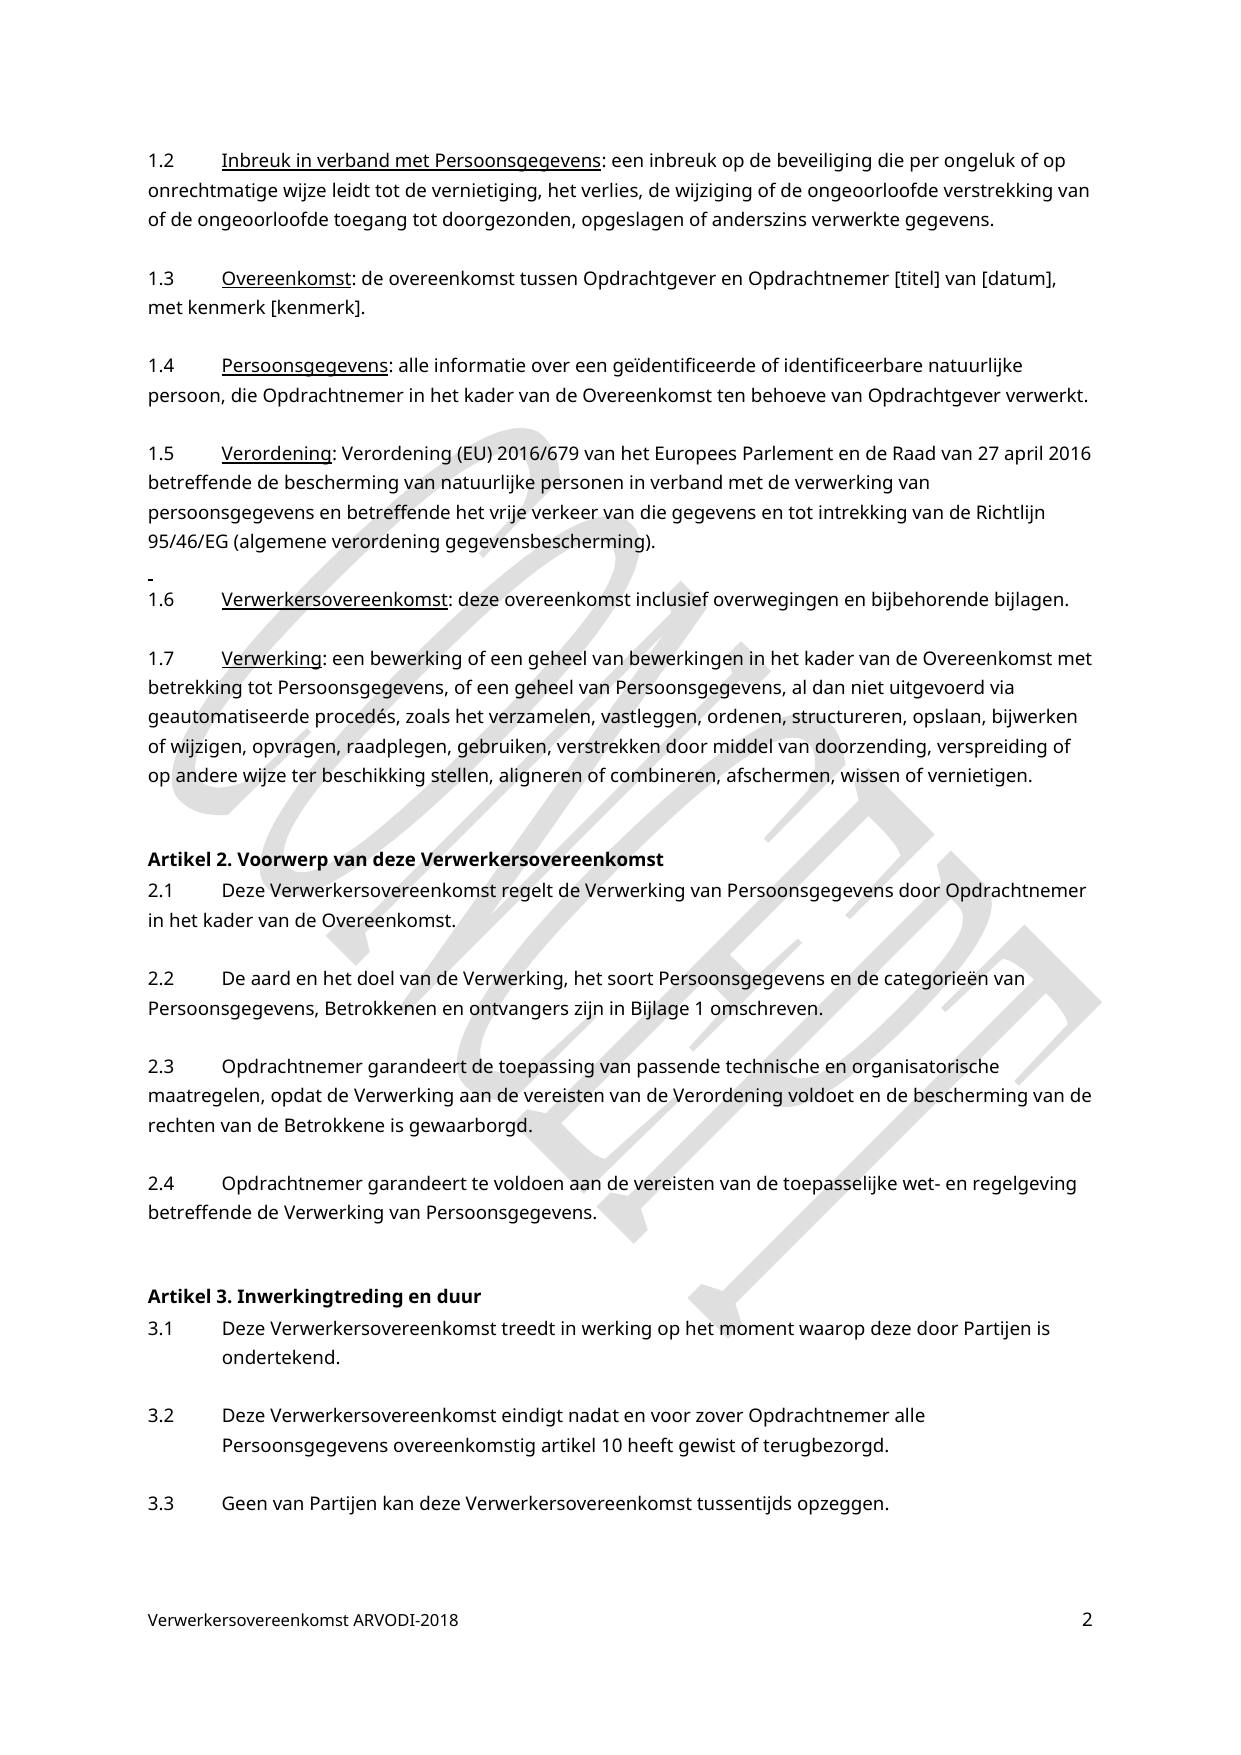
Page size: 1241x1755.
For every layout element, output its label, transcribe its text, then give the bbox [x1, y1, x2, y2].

subtitle Artikel 2. Voorwerp van deze Verwerkersovereenkomst [900, 846, 1093, 871]
text 2.3 Opdrachtnemer garandeert de toepassing van passende technische en organisatorische maatregelen, opdat de Verwerking aan de vereisten van de Verordening voldoet en de bescherming van de rechten van de Betrokkene is gewaarborgd. [903, 1053, 1093, 1137]
text 3.1 Deze Verwerkersovereenkomst treedt in werking op het moment waarop deze door Partijen is ondertekend. [148, 1315, 1093, 1370]
text 2.1 Deze Verwerkersovereenkomst regelt de Verwerking van Persoonsgegevens door Opdrachtnemer in het kader van de Overeenkomst. [754, 878, 941, 932]
text 1.7 Verwerking: een bewerking of een geheel van bewerkingen in het kader van de Overeenkomst met betrekking tot Persoonsgegevens, of een geheel van Persoonsgegevens, al dan niet uitgevoerd via geautomatiseerde procedés, zoals het verzamelen, vastleggen, ordenen, structureren, opslaan, bijwerken of wijzigen, opvragen, raadplegen, gebruiken, verstrekken door middel van doorzending, verspreiding of op andere wijze ter beschikking stellen, aligneren of combineren, afschermen, wissen of vernietigen. [196, 645, 423, 788]
subtitle Artikel 2. Voorwerp van deze Verwerkersovereenkomst [284, 846, 355, 871]
text 2.2 De aard en het doel van de Verwerking, het soort Persoonsgegevens en de categorieën van Persoonsgegevens, Betrokkenen en ontvangers zijn in Bijlage 1 omschreven. [915, 966, 1033, 1020]
text 2.2 De aard en het doel van de Verwerking, het soort Persoonsgegevens en de categorieën van Persoonsgegevens, Betrokkenen en ontvangers zijn in Bijlage 1 omschreven. [148, 966, 504, 1020]
text 2.3 Opdrachtnemer garandeert de toepassing van passende technische en organisatorische maatregelen, opdat de Verwerking aan de vereisten van de Verordening voldoet en de bescherming van de rechten van de Betrokkene is gewaarborgd. [714, 1053, 959, 1137]
text 1.5 Verordening: Verordening (EU) 2016/679 van het Europees Parlement en de Raad van 27 april 2016 betreffende de bescherming van natuurlijke personen in verband met de verwerking van persoonsgegevens en betreffende het vrije verkeer van die gegevens en tot intrekking van de Richtlijn 95/46/EG (algemene verordening gegevensbescherming). [488, 440, 1093, 554]
text 1.6 Verwerkersovereenkomst: deze overeenkomst inclusief overwegingen en bijbehorende bijlagen. [688, 587, 1093, 612]
text 2.1 Deze Verwerkersovereenkomst regelt de Verwerking van Persoonsgegevens door Opdrachtnemer in het kader van de Overeenkomst. [148, 878, 404, 932]
subtitle Artikel 2. Voorwerp van deze Verwerkersovereenkomst [353, 846, 436, 871]
subtitle [736, 1283, 1093, 1309]
subtitle Artikel 2. Voorwerp van deze Verwerkersovereenkomst [618, 846, 812, 871]
subtitle Artikel 2. Voorwerp van deze Verwerkersovereenkomst [148, 846, 263, 871]
text 1.5 Verordening: Verordening (EU) 2016/679 van het Europees Parlement en de Raad van 27 april 2016 betreffende de bescherming van natuurlijke personen in verband met de verwerking van persoonsgegevens en betreffende het vrije verkeer van die gegevens en tot intrekking van de Richtlijn 95/46/EG (algemene verordening gegevensbescherming). [148, 440, 478, 554]
text 2.2 De aard en het doel van de Verwerking, het soort Persoonsgegevens en de categorieën van Persoonsgegevens, Betrokkenen en ontvangers zijn in Bijlage 1 omschreven. [726, 966, 857, 1020]
text 2.4 Opdrachtnemer garandeert te voldoen aan de vereisten van de toepasselijke wet- en regelgeving betreffende de Verwerking van Persoonsgegevens. [642, 1170, 842, 1225]
text 2.2 De aard en het doel van de Verwerking, het soort Persoonsgegevens en de categorieën van Persoonsgegevens, Betrokkenen en ontvangers zijn in Bijlage 1 omschreven. [492, 966, 692, 1020]
text 1.6 Verwerkersovereenkomst: deze overeenkomst inclusief overwegingen en bijbehorende bijlagen. [490, 587, 605, 612]
subtitle Artikel 2. Voorwerp van deze Verwerkersovereenkomst [428, 846, 512, 871]
text 2.1 Deze Verwerkersovereenkomst regelt de Verwerking van Persoonsgegevens door Opdrachtnemer in het kader van de Overeenkomst. [367, 878, 490, 932]
text 2.3 Opdrachtnemer garandeert de toepassing van passende technische en organisatorische maatregelen, opdat de Verwerking aan de vereisten van de Verordening voldoet en de bescherming van de rechten van de Betrokkene is gewaarborgd. [562, 1053, 770, 1137]
text 2.2 De aard en het doel van de Verwerking, het soort Persoonsgegevens en de categorieën van Persoonsgegevens, Betrokkenen en ontvangers zijn in Bijlage 1 omschreven. [831, 966, 936, 1020]
text 2.4 Opdrachtnemer garandeert te voldoen aan de vereisten van de toepasselijke wet- en regelgeving betreffende de Verwerking van Persoonsgegevens. [148, 1170, 652, 1225]
text 1.7 Verwerking: een bewerking of een geheel van bewerkingen in het kader van de Overeenkomst met betrekking tot Persoonsgegevens, of een geheel van Persoonsgegevens, al dan niet uitgevoerd via geautomatiseerde procedés, zoals het verzamelen, vastleggen, ordenen, structureren, opslaan, bijwerken of wijzigen, opvragen, raadplegen, gebruiken, verstrekken door middel van doorzending, verspreiding of op andere wijze ter beschikking stellen, aligneren of combineren, afschermen, wissen of vernietigen. [455, 645, 637, 788]
text 1.6 Verwerkersovereenkomst: deze overeenkomst inclusief overwegingen en bijbehorende bijlagen. [148, 587, 301, 612]
text 1.7 Verwerking: een bewerking of een geheel van bewerkingen in het kader van de Overeenkomst met betrekking tot Persoonsgegevens, of een geheel van Persoonsgegevens, al dan niet uitgevoerd via geautomatiseerde procedés, zoals het verzamelen, vastleggen, ordenen, structureren, opslaan, bijwerken of wijzigen, opvragen, raadplegen, gebruiken, verstrekken door middel van doorzending, verspreiding of op andere wijze ter beschikking stellen, aligneren of combineren, afschermen, wissen of vernietigen. [511, 658, 642, 788]
text 2.1 Deze Verwerkersovereenkomst regelt de Verwerking van Persoonsgegevens door Opdrachtnemer in het kader van de Overeenkomst. [559, 878, 780, 932]
text 1.3 Overeenkomst: de overeenkomst tussen Opdrachtgever en Opdrachtnemer [titel] van [datum], met kenmerk [kenmerk]. [148, 265, 1093, 319]
text 1.7 Verwerking: een bewerking of een geheel van bewerkingen in het kader van de Overeenkomst met betrekking tot Persoonsgegevens, of een geheel van Persoonsgegevens, al dan niet uitgevoerd via geautomatiseerde procedés, zoals het verzamelen, vastleggen, ordenen, structureren, opslaan, bijwerken of wijzigen, opvragen, raadplegen, gebruiken, verstrekken door middel van doorzending, verspreiding of op andere wijze ter beschikking stellen, aligneren of combineren, afschermen, wissen of vernietigen. [633, 645, 1093, 788]
text 2.1 Deze Verwerkersovereenkomst regelt de Verwerking van Persoonsgegevens door Opdrachtnemer in het kader van de Overeenkomst. [489, 878, 580, 932]
text 3.3 Geen van Partijen kan deze Verwerkersovereenkomst tussentijds opzeggen. [148, 1491, 1093, 1516]
text 1.5 Verordening: Verordening (EU) 2016/679 van het Europees Parlement en de Raad van 27 april 2016 betreffende de bescherming van natuurlijke personen in verband met de verwerking van persoonsgegevens en betreffende het vrije verkeer van die gegevens en tot intrekking van de Richtlijn 95/46/EG (algemene verordening gegevensbescherming). [365, 453, 529, 554]
text 2.1 Deze Verwerkersovereenkomst regelt de Verwerking van Persoonsgegevens door Opdrachtnemer in het kader van de Overeenkomst. [980, 878, 1093, 932]
text 1.4 Persoonsgegevens: alle informatie over een geïdentificeerde of identificeerbare natuurlijke persoon, die Opdrachtnemer in het kader van de Overeenkomst ten behoeve van Opdrachtgever verwerkt. [148, 353, 1093, 407]
text 1.7 Verwerking: een bewerking of een geheel van bewerkingen in het kader van de Overeenkomst met betrekking tot Persoonsgegevens, of een geheel van Persoonsgegevens, al dan niet uitgevoerd via geautomatiseerde procedés, zoals het verzamelen, vastleggen, ordenen, structureren, opslaan, bijwerken of wijzigen, opvragen, raadplegen, gebruiken, verstrekken door middel van doorzending, verspreiding of op andere wijze ter beschikking stellen, aligneren of combineren, afschermen, wissen of vernietigen. [320, 645, 563, 788]
text 2.4 Opdrachtnemer garandeert te voldoen aan de vereisten van de toepasselijke wet- en regelgeving betreffende de Verwerking van Persoonsgegevens. [815, 1170, 1093, 1225]
text 2.3 Opdrachtnemer garandeert de toepassing van passende technische en organisatorische maatregelen, opdat de Verwerking aan de vereisten van de Verordening voldoet en de bescherming van de rechten van de Betrokkene is gewaarborgd. [148, 1053, 605, 1137]
text 1.6 Verwerkersovereenkomst: deze overeenkomst inclusief overwegingen en bijbehorende bijlagen. [307, 587, 486, 612]
subtitle Artikel 2. Voorwerp van deze Verwerkersovereenkomst [815, 846, 900, 871]
text 1.7 Verwerking: een bewerking of een geheel van bewerkingen in het kader van de Overeenkomst met betrekking tot Persoonsgegevens, of een geheel van Persoonsgegevens, al dan niet uitgevoerd via geautomatiseerde procedés, zoals het verzamelen, vastleggen, ordenen, structureren, opslaan, bijwerken of wijzigen, opvragen, raadplegen, gebruiken, verstrekken door middel van doorzending, verspreiding of op andere wijze ter beschikking stellen, aligneren of combineren, afschermen, wissen of vernietigen. [148, 645, 248, 788]
text 1.2 Inbreuk in verband met Persoonsgegevens: een inbreuk op de beveiliging die per ongeluk of op onrechtmatige wijze leidt tot de vernietiging, het verlies, de wijziging of de ongeoorloofde verstrekking van of de ongeoorloofde toegang tot doorgezonden, opgeslagen of anderszins verwerkte gegevens. [148, 148, 1093, 232]
text 1.7 Verwerking: een bewerking of een geheel van bewerkingen in het kader van de Overeenkomst met betrekking tot Persoonsgegevens, of een geheel van Persoonsgegevens, al dan niet uitgevoerd via geautomatiseerde procedés, zoals het verzamelen, vastleggen, ordenen, structureren, opslaan, bijwerken of wijzigen, opvragen, raadplegen, gebruiken, verstrekken door middel van doorzending, verspreiding of op andere wijze ter beschikking stellen, aligneren of combineren, afschermen, wissen of vernietigen. [581, 645, 736, 788]
text 3.2 Deze Verwerkersovereenkomst eindigt nadat en voor zover Opdrachtnemer alle Persoonsgegevens overeenkomstig artikel 10 heeft gewist of terugbezorgd. [148, 1403, 1093, 1458]
subtitle Artikel 3. Inwerkingtreding en duur [148, 1283, 701, 1309]
subtitle Artikel 2. Voorwerp van deze Verwerkersovereenkomst [550, 846, 612, 871]
